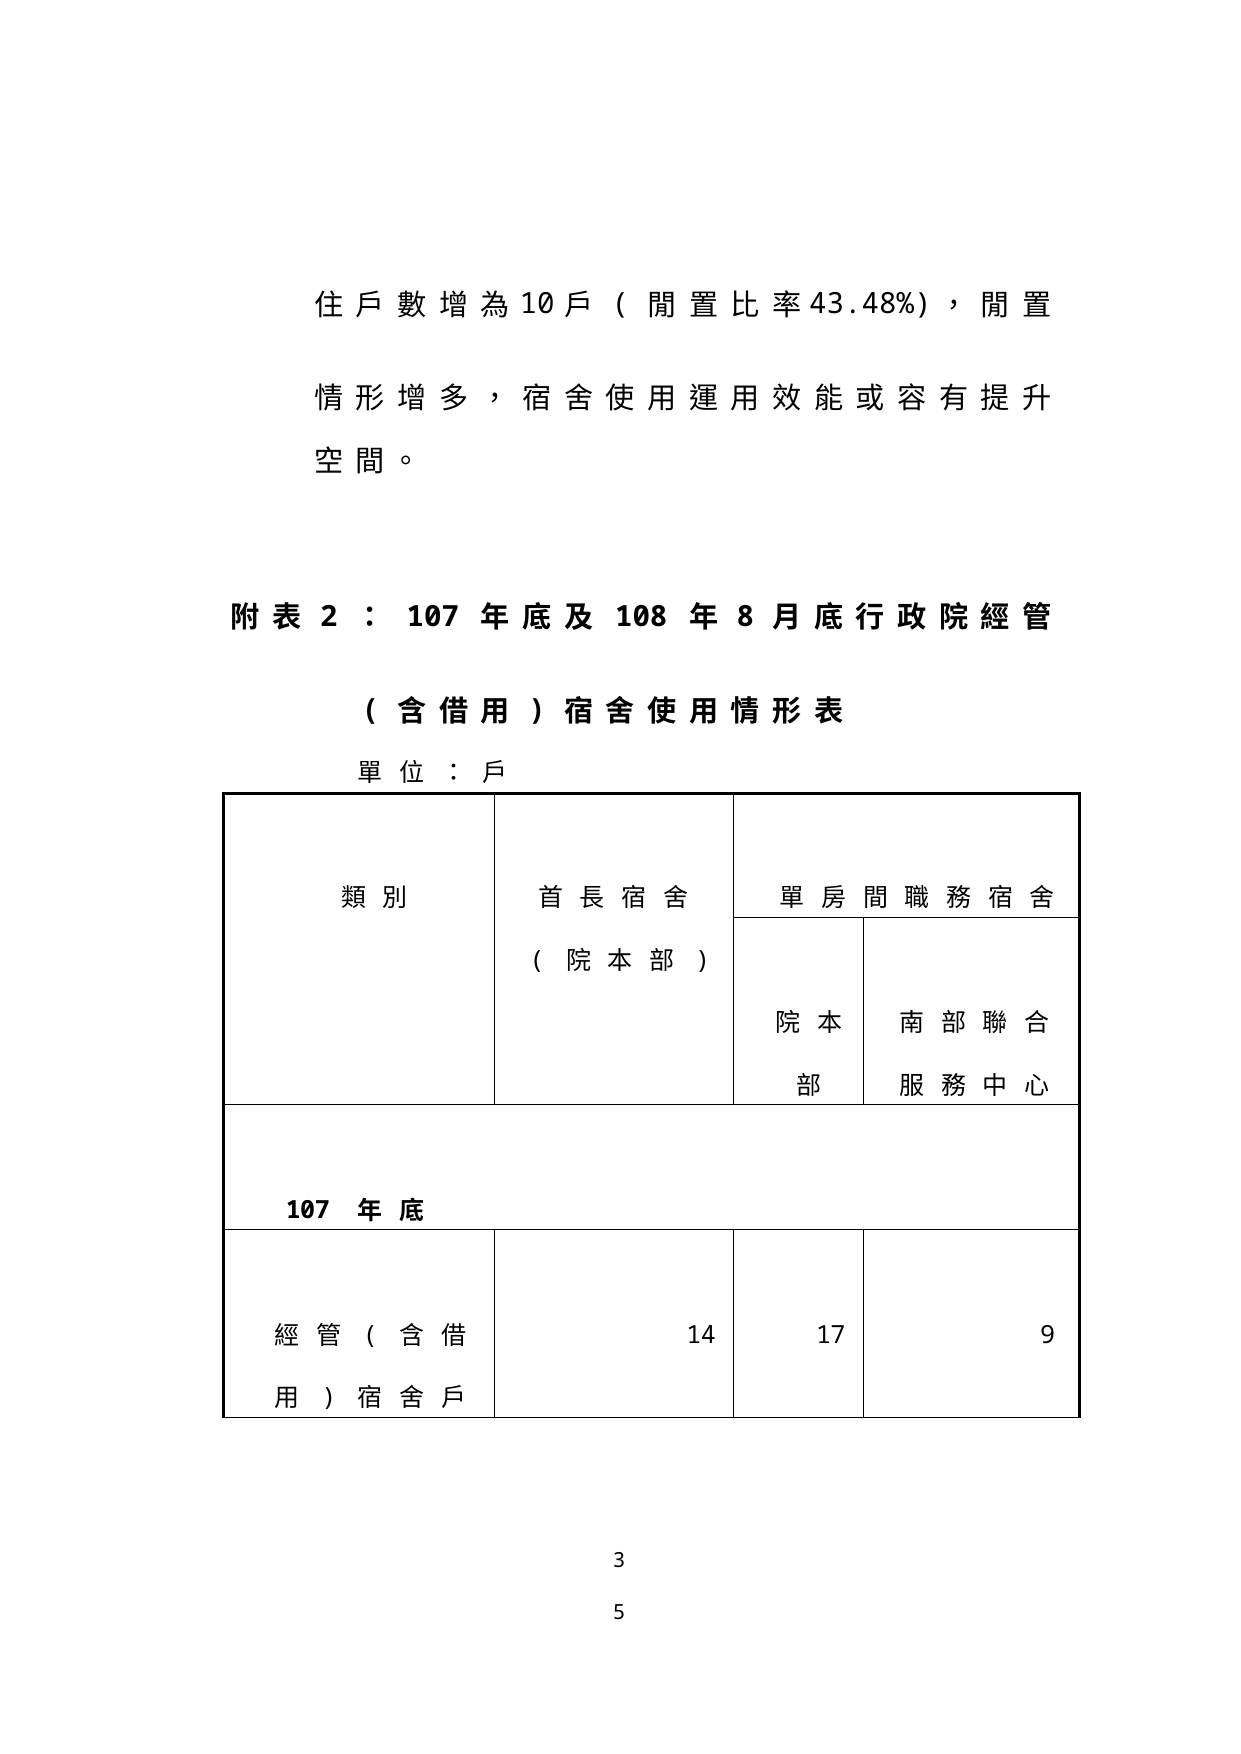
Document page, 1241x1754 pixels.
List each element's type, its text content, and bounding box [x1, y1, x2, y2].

text 住戶數增為10戶(閒置比率43.48%)，閒置情形增多，宿舍使用運用效能或容有提升空間。 [271, 229, 1058, 479]
table_header 類別 [225, 795, 494, 1104]
table_cell 經管(含借用)宿舍戶 [225, 1230, 494, 1417]
table_header 單房間職務宿舍 [734, 795, 1078, 917]
table_header 首長宿舍(院本部) [495, 795, 733, 1104]
table_cell 院本部 [734, 918, 863, 1104]
table_cell 南部聯合服務中心 [864, 918, 1078, 1104]
table_cell 107年底 [225, 1105, 1078, 1229]
text 附表2：107年底及108年8月底行政院經管(含借用)宿舍使用情形表 單位：戶 [212, 542, 1058, 792]
table_cell 17 [734, 1230, 863, 1417]
table_cell 9 [864, 1230, 1078, 1417]
table_cell 14 [495, 1230, 733, 1417]
